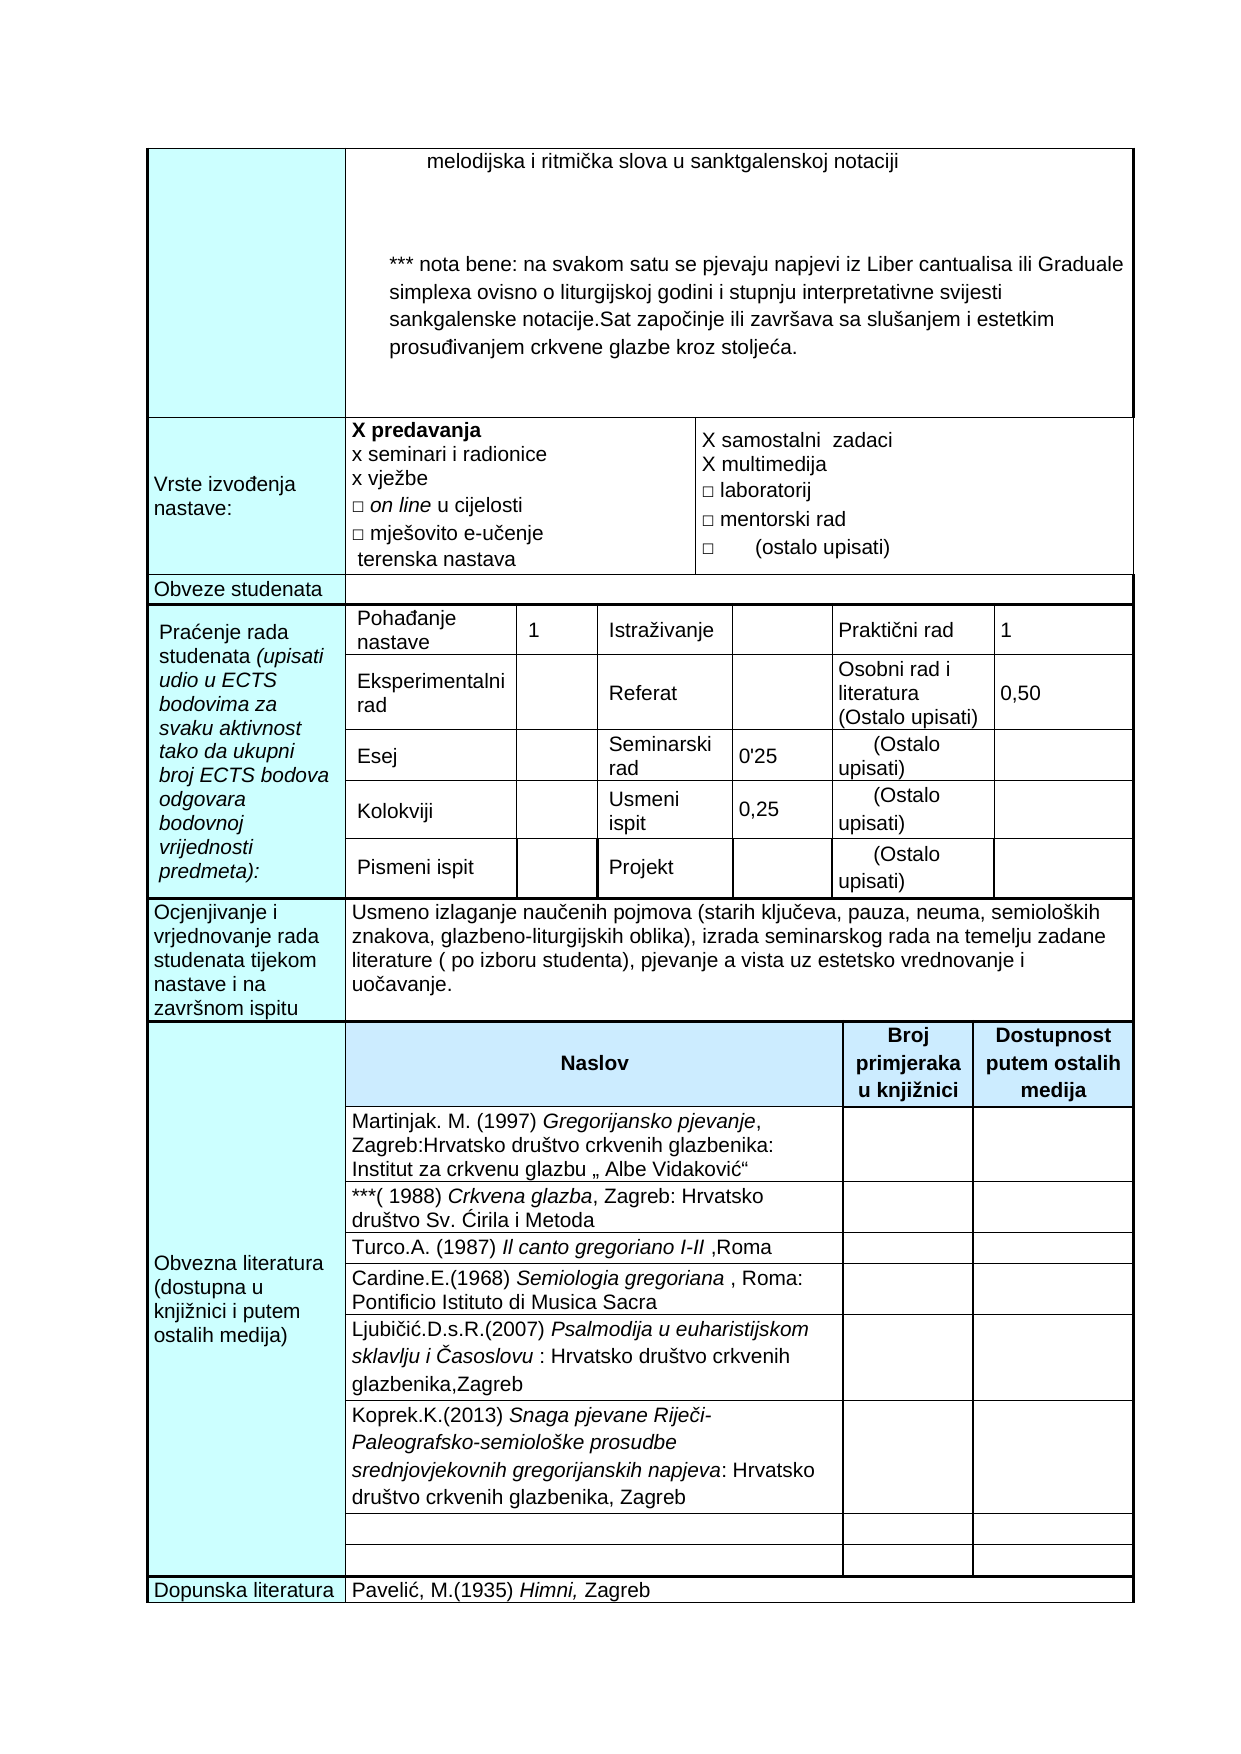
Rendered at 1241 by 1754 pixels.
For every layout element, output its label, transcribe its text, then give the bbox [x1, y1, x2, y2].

table_cell Cardine.E.(1968) Semiologia gregoriana , Roma: Pontificio Istituto di Musica Sacra [346, 1264, 842, 1314]
table_cell (Ostalo upisati) [833, 730, 994, 780]
table_cell [974, 1315, 1132, 1399]
table_cell Obvezna literatura (dostupna u knjižnici i putem ostalih medija) [149, 1023, 345, 1575]
table_cell Ljubičić.D.s.R.(2007) Psalmodija u euharistijskom sklavlju i Časoslovu : Hrvatsko društvo crkvenih glazbenika,Zagreb [346, 1315, 842, 1399]
table_cell [346, 1545, 842, 1575]
table_cell 1 [995, 606, 1132, 654]
table_cell [995, 730, 1132, 780]
table_cell [844, 1264, 972, 1314]
table_cell (Ostalo upisati) [833, 839, 993, 897]
table_cell Koprek.K.(2013) Snaga pjevane Riječi-Paleografsko-semiološke prosudbe srednjovjekovnih gregorijanskih napjeva: Hrvatsko društvo crkvenih glazbenika, Zagreb [346, 1401, 842, 1513]
table_cell Turco.A. (1987) Il canto gregoriano I-II ,Roma [346, 1233, 842, 1263]
table_cell [995, 839, 1132, 897]
table_cell [995, 781, 1132, 838]
table_cell [346, 1514, 842, 1544]
table_cell [346, 575, 1132, 603]
table_cell [844, 1545, 972, 1575]
table_cell Istraživanje [598, 606, 732, 654]
table_cell [844, 1315, 972, 1399]
table_cell [974, 1264, 1132, 1314]
table_cell Dostupnost putem ostalih medija [974, 1023, 1132, 1106]
table_cell Dopunska literatura [149, 1578, 345, 1602]
table_cell Seminarski rad [598, 730, 732, 780]
table_cell [974, 1545, 1132, 1575]
table_cell 0,50 [995, 655, 1132, 729]
table_cell [974, 1108, 1132, 1181]
table_cell Referat [598, 655, 732, 729]
table_cell 0,25 [733, 781, 832, 838]
table_cell Obveze studenata [149, 575, 345, 603]
table_cell [517, 655, 597, 729]
table_cell Usmeni ispit [598, 781, 732, 838]
table_cell X samostalni zadaci X multimedija ☐ laboratorij ☐ mentorski rad ☐ (ostalo upisati) [696, 418, 1133, 574]
table_cell [518, 839, 596, 897]
table_cell melodijska i ritmička slova u sanktgalenskoj notaciji *** nota bene: na svakom satu se pjevaju napjevi iz Liber cantualisa ili Graduale simplexa ovisno o liturgijskoj godini i stupnju interpretativne svijesti sankgalenske notacije.Sat započinje ili završava sa slušanjem i estetkim prosuđivanjem crkvene glazbe kroz stoljeća. [346, 149, 1132, 417]
table_cell [974, 1514, 1132, 1544]
table_cell Naslov [346, 1023, 842, 1106]
table_cell [974, 1233, 1132, 1263]
table_cell Pavelić, M.(1935) Himni, Zagreb [346, 1578, 1132, 1602]
table_cell Praktični rad [833, 606, 994, 654]
table_cell [734, 839, 831, 897]
table_cell Martinjak. M. (1997) Gregorijansko pjevanje, Zagreb:Hrvatsko društvo crkvenih glazbenika: Institut za crkvenu glazbu „ Albe Vidaković“ [346, 1107, 842, 1181]
table_cell Usmeno izlaganje naučenih pojmova (starih ključeva, pauza, neuma, semioloških znakova, glazbeno-liturgijskih oblika), izrada seminarskog rada na temelju zadane literature ( po izboru studenta), pjevanje a vista uz estetsko vrednovanje i uočavanje. [346, 900, 1132, 1020]
table_cell (Ostalo upisati) [833, 781, 994, 838]
table_cell 0'25 [733, 730, 832, 780]
table_cell Ocjenjivanje i vrjednovanje rada studenata tijekom nastave i na završnom ispitu [149, 900, 345, 1020]
table_cell [733, 655, 832, 729]
table_cell Pohađanje nastave [346, 606, 516, 654]
table_cell ***( 1988) Crkvena glazba, Zagreb: Hrvatsko društvo Sv. Ćirila i Metoda [346, 1182, 842, 1232]
table_cell [974, 1401, 1132, 1513]
table_cell Projekt [599, 839, 732, 897]
table_cell [149, 149, 345, 417]
table_cell [844, 1514, 972, 1544]
table_cell [974, 1182, 1132, 1232]
table_cell [844, 1401, 972, 1513]
table_cell Kolokviji [346, 781, 516, 838]
table_cell [517, 730, 597, 780]
table_cell Praćenje rada studenata (upisati udio u ECTS bodovima za svaku aktivnost tako da ukupni broj ECTS bodova odgovara bodovnoj vrijednosti predmeta): [149, 606, 345, 897]
table_cell Eksperimentalni rad [346, 655, 516, 729]
table_cell Vrste izvođenja nastave: [149, 418, 345, 574]
table_cell Osobni rad i literatura (Ostalo upisati) [833, 655, 994, 729]
table_cell [844, 1233, 972, 1263]
table_cell [844, 1182, 972, 1232]
table_cell [517, 781, 597, 838]
table_cell Pismeni ispit [346, 839, 516, 897]
table_cell 1 [517, 606, 597, 654]
table_cell Broj primjeraka u knjižnici [844, 1023, 972, 1106]
table_cell X predavanja x seminari i radionice x vježbe ☐ on line u cijelosti ☐ mješovito e-učenje terenska nastava [346, 418, 695, 574]
table_cell Esej [346, 730, 516, 780]
table_cell [844, 1108, 972, 1181]
table_cell [733, 606, 832, 654]
